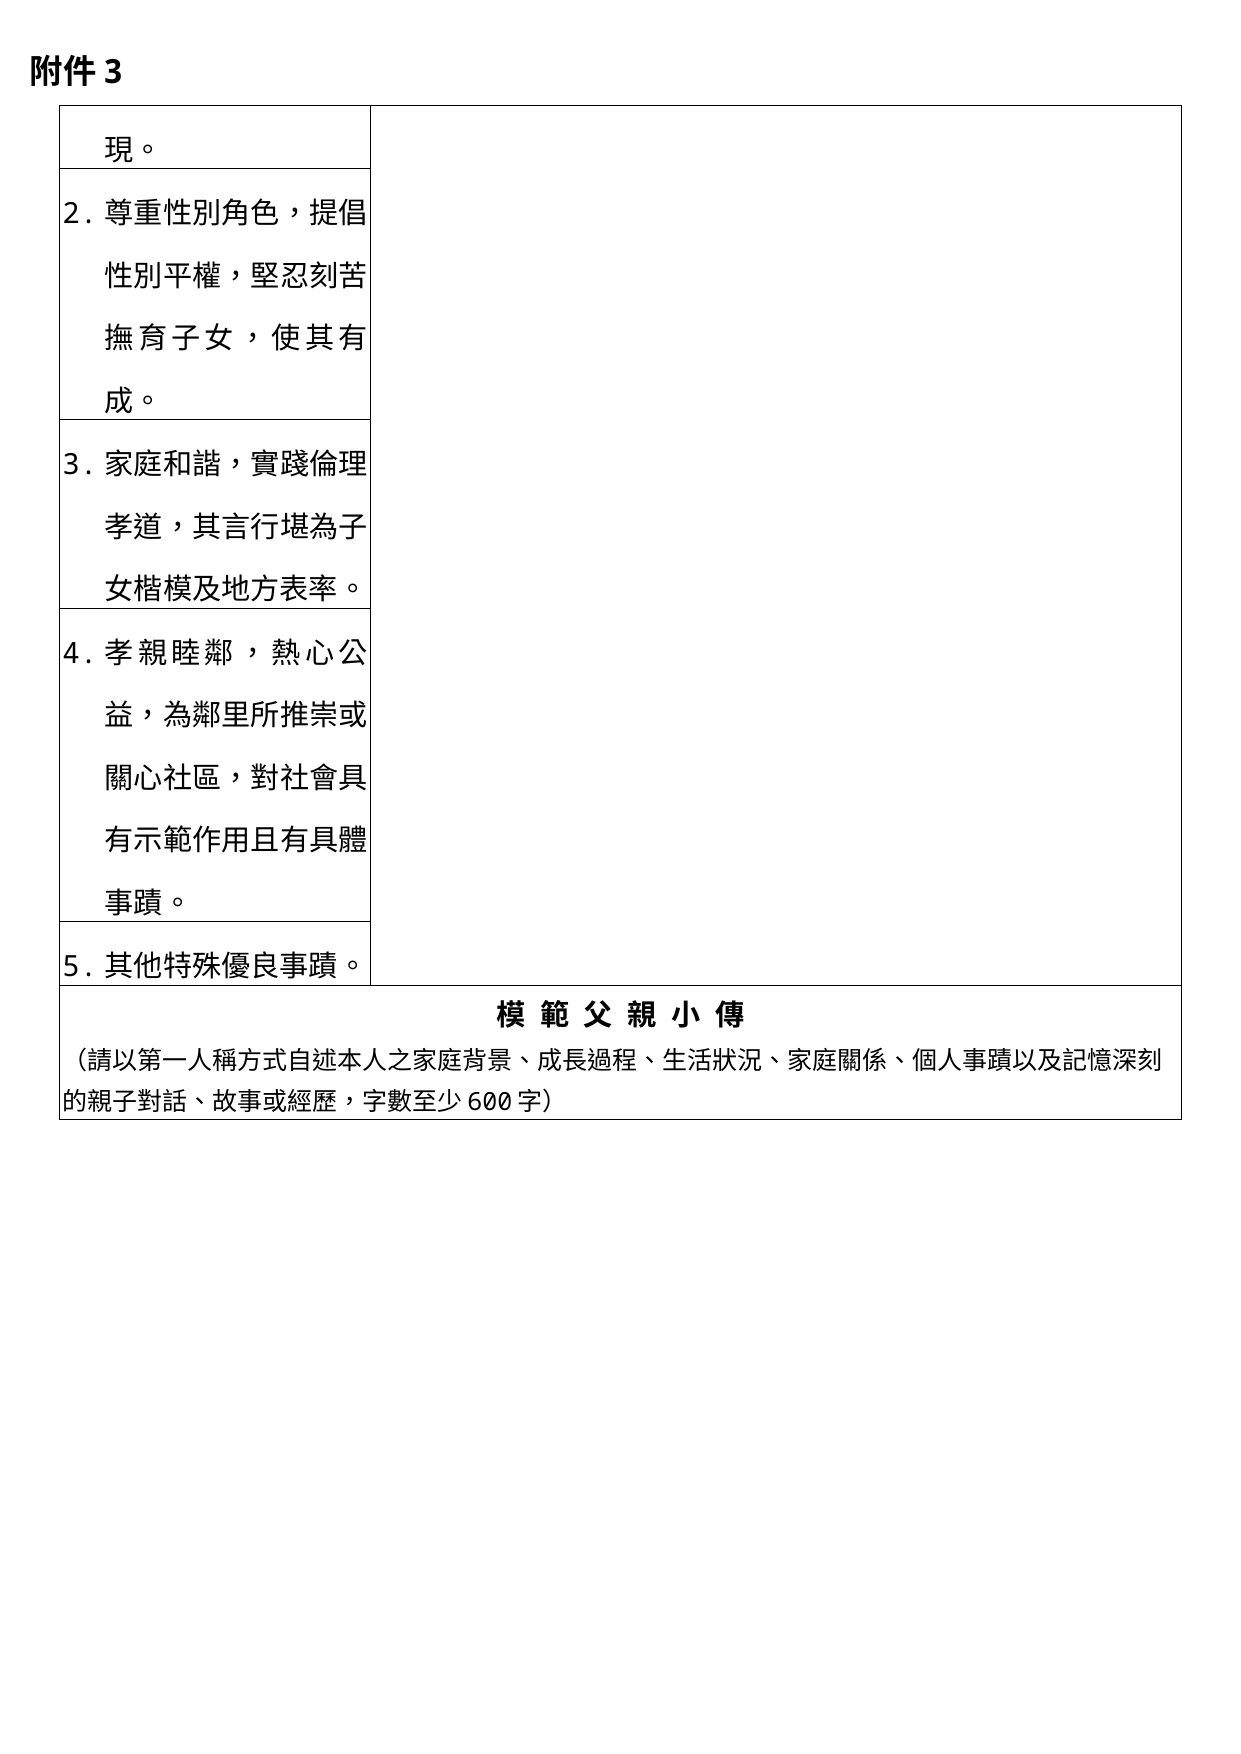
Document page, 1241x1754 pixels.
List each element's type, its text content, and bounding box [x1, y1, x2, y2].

table_cell 模 範 父 親 小 傳 （請以第一人稱方式自述本人之家庭背景、成長過程、生活狀況、家庭關係、個人事蹟以及記憶深刻的親子對話、故事或經歷，字數至少600字） [60, 986, 1181, 1119]
table_cell 其他特殊優良事蹟。 [60, 922, 370, 985]
table_cell 孝親睦鄰，熱心公益，為鄰里所推崇或關心社區，對社會具有示範作用且有具體事蹟。 [60, 609, 370, 921]
table_cell 尊重性別角色，提倡性別平權，堅忍刻苦撫育子女，使其有成。 [60, 169, 370, 419]
table_cell 家庭和諧，實踐倫理孝道，其言行堪為子女楷模及地方表率。 [60, 420, 370, 608]
table_cell 照顧教養子女或受託照顧期間，重視親子教育，子女均有正當職業，並有卓越表現。 [60, 106, 370, 168]
table_cell [371, 106, 1181, 985]
